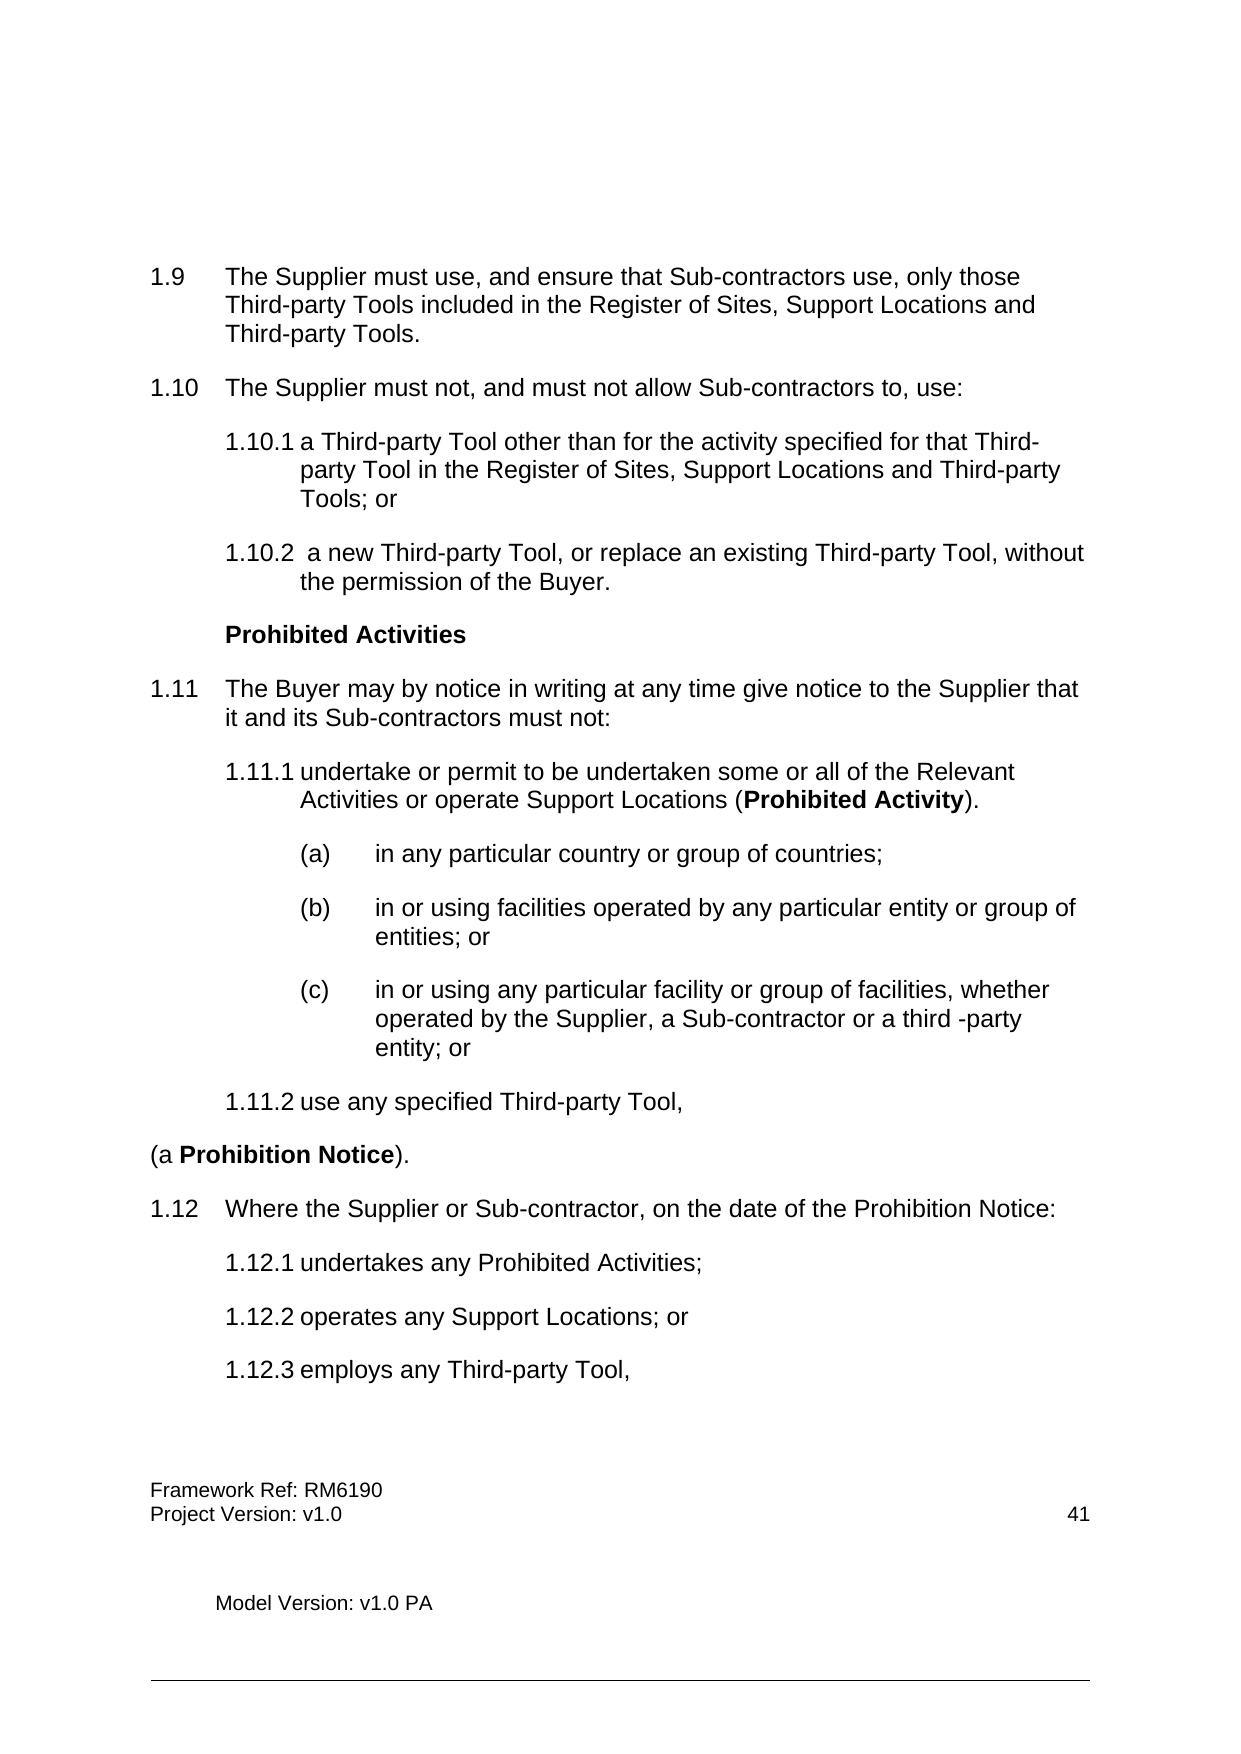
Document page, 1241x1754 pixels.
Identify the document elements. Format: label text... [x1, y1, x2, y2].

list a Third-party Tool other than for the activity specified for that Third-party Tool in the Register of Sites, Support Locations and Third-party Tools; or [225, 427, 1090, 513]
list in or using any particular facility or group of facilities, whether operated by the Supplier, a Sub-contractor or a third -party entity; or [300, 976, 1090, 1062]
list a new Third-party Tool, or replace an existing Third-party Tool, without the permission of the Buyer. [225, 538, 1090, 596]
list operates any Support Locations; or [225, 1302, 1090, 1331]
text Prohibited Activities [225, 621, 1090, 649]
list use any specified Third-party Tool, [225, 1087, 1090, 1116]
list undertakes any Prohibited Activities; [225, 1248, 1090, 1277]
list in any particular country or group of countries; [300, 839, 1090, 868]
list undertake or permit to be undertaken some or all of the Relevant Activities or operate Support Locations (Prohibited Activity). [225, 757, 1090, 814]
list The Supplier must not, and must not allow Sub-contractors to, use: [150, 373, 1090, 402]
list The Supplier must use, and ensure that Sub-contractors use, only those Third-party Tools included in the Register of Sites, Support Locations and Third-party Tools. [150, 262, 1090, 348]
list employs any Third-party Tool, [225, 1356, 1090, 1384]
list Where the Supplier or Sub-contractor, on the date of the Prohibition Notice: [150, 1194, 1090, 1223]
list The Buyer may by notice in writing at any time give notice to the Supplier that it and its Sub-contractors must not: [150, 674, 1090, 732]
text (a Prohibition Notice). [150, 1141, 1090, 1169]
list in or using facilities operated by any particular entity or group of entities; or [300, 893, 1090, 951]
